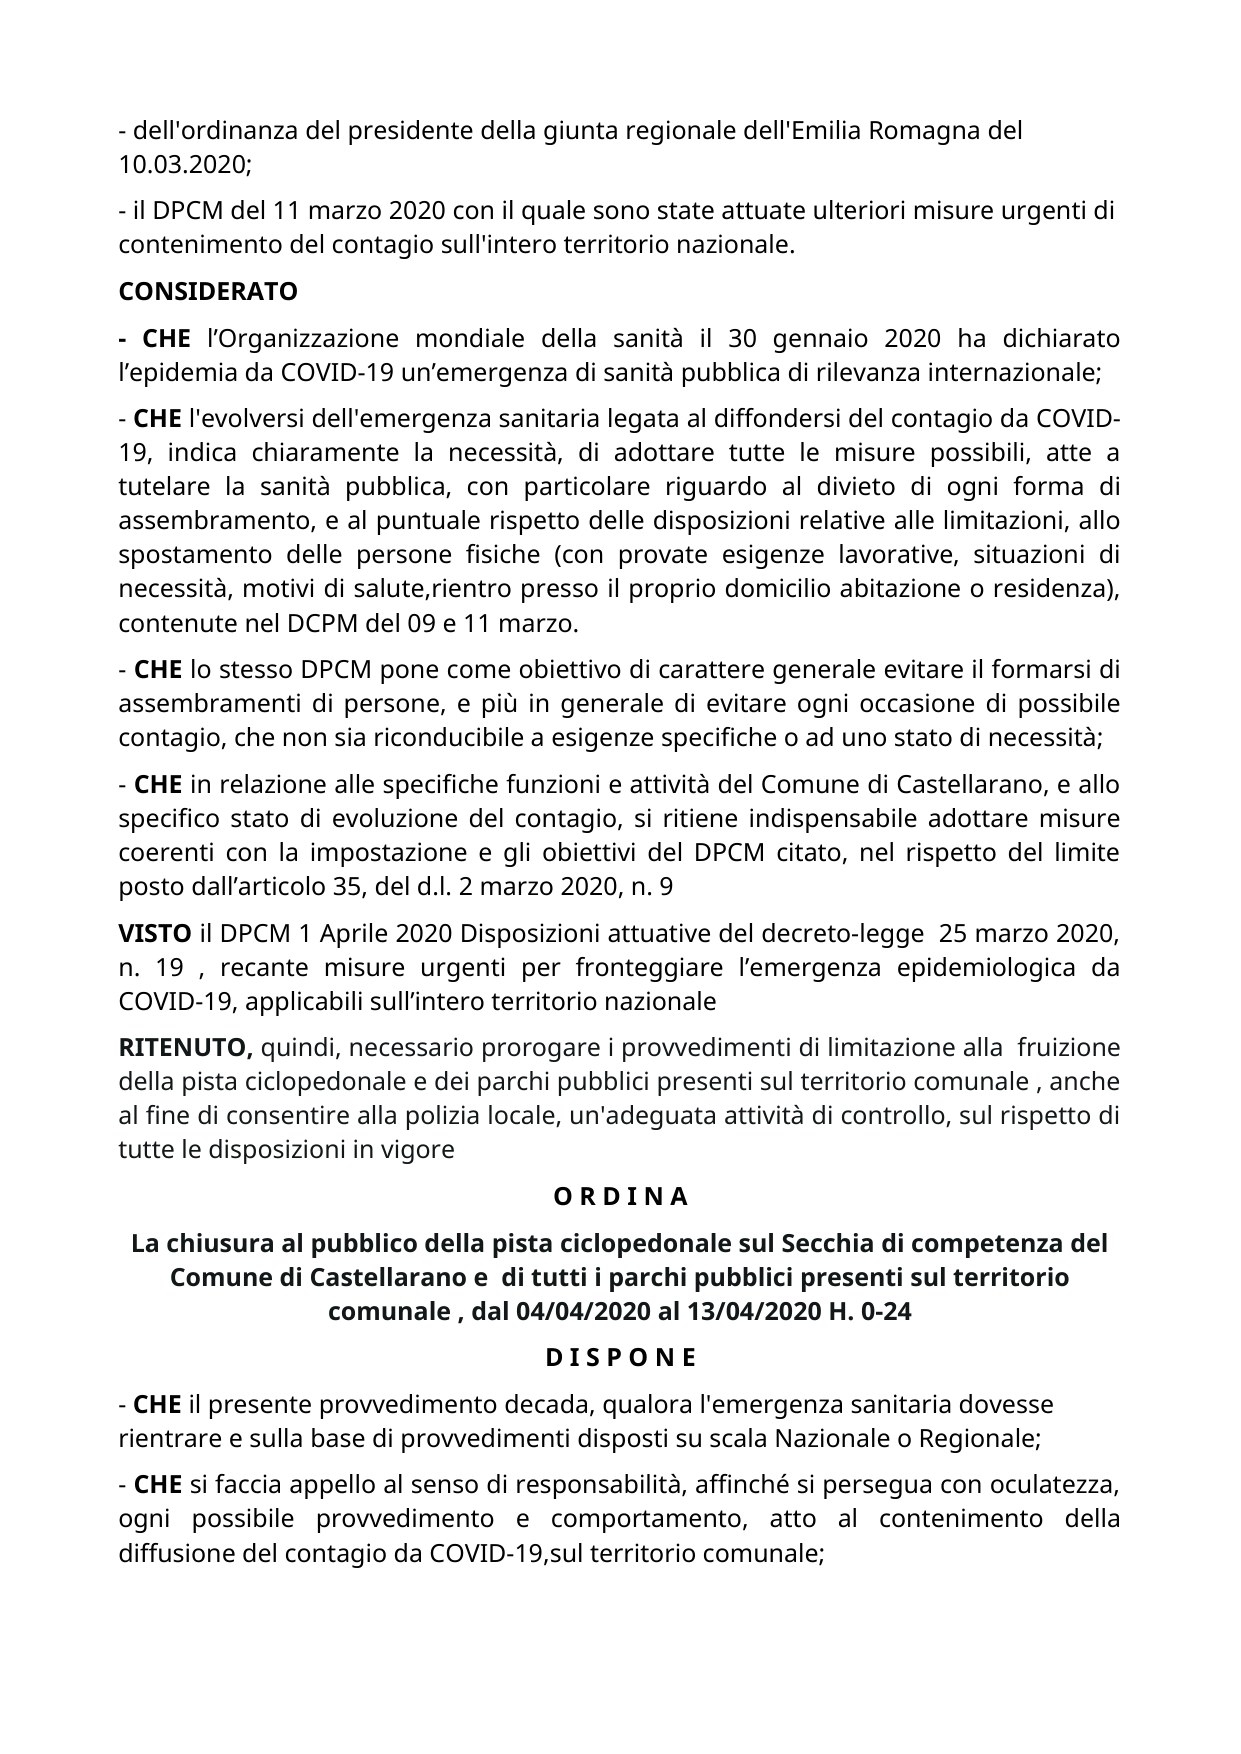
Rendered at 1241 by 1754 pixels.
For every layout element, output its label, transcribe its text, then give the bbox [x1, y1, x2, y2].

text - il DPCM del 11 marzo 2020 con il quale sono state attuate ulteriori misure urgenti di contenimento del contagio sull'intero territorio nazionale. [118, 193, 1122, 261]
text - CHE l’Organizzazione mondiale della sanità il 30 gennaio 2020 ha dichiarato l’epidemia da COVID-19 un’emergenza di sanità pubblica di rilevanza internazionale; [118, 320, 1122, 388]
text O R D I N A [118, 1179, 1122, 1213]
text - CHE l'evolversi dell'emergenza sanitaria legata al diffondersi del contagio da COVID-19, indica chiaramente la necessità, di adottare tutte le misure possibili, atte a tutelare la sanità pubblica, con particolare riguardo al divieto di ogni forma di assembramento, e al puntuale rispetto delle disposizioni relative alle limitazioni, allo spostamento delle persone fisiche (con provate esigenze lavorative, situazioni di necessità, motivi di salute,rientro presso il proprio domicilio abitazione o residenza), contenute nel DCPM del 09 e 11 marzo. [118, 401, 1122, 639]
text RITENUTO, quindi, necessario prorogare i provvedimenti di limitazione alla fruizione della pista ciclopedonale e dei parchi pubblici presenti sul territorio comunale , anche al fine di consentire alla polizia locale, un'adeguata attività di controllo, sul rispetto di tutte le disposizioni in vigore [118, 1030, 1122, 1166]
text - CHE il presente provvedimento decada, qualora l'emergenza sanitaria dovesse rientrare e sulla base di provvedimenti disposti su scala Nazionale o Regionale; [118, 1386, 1122, 1454]
text La chiusura al pubblico della pista ciclopedonale sul Secchia di competenza del Comune di Castellarano e di tutti i parchi pubblici presenti sul territorio comunale , dal 04/04/2020 al 13/04/2020 H. 0-24 [118, 1225, 1122, 1327]
text D I S P O N E [118, 1340, 1122, 1374]
text - CHE in relazione alle specifiche funzioni e attività del Comune di Castellarano, e allo specifico stato di evoluzione del contagio, si ritiene indispensabile adottare misure coerenti con la impostazione e gli obiettivi del DPCM citato, nel rispetto del limite posto dall’articolo 35, del d.l. 2 marzo 2020, n. 9 [118, 766, 1122, 903]
text CONSIDERATO [118, 274, 1122, 308]
text - CHE si faccia appello al senso di responsabilità, affinché si persegua con oculatezza, ogni possibile provvedimento e comportamento, atto al contenimento della diffusione del contagio da COVID-19,sul territorio comunale; [118, 1467, 1122, 1569]
text - dell'ordinanza del presidente della giunta regionale dell'Emilia Romagna del 10.03.2020; [118, 112, 1122, 181]
text - CHE lo stesso DPCM pone come obiettivo di carattere generale evitare il formarsi di assembramenti di persone, e più in generale di evitare ogni occasione di possibile contagio, che non sia riconducibile a esigenze specifiche o ad uno stato di necessità; [118, 652, 1122, 754]
text VISTO il DPCM 1 Aprile 2020 Disposizioni attuative del decreto-legge 25 marzo 2020, n. 19 , recante misure urgenti per fronteggiare l’emergenza epidemiologica da COVID-19, applicabili sull’intero territorio nazionale [118, 915, 1122, 1017]
